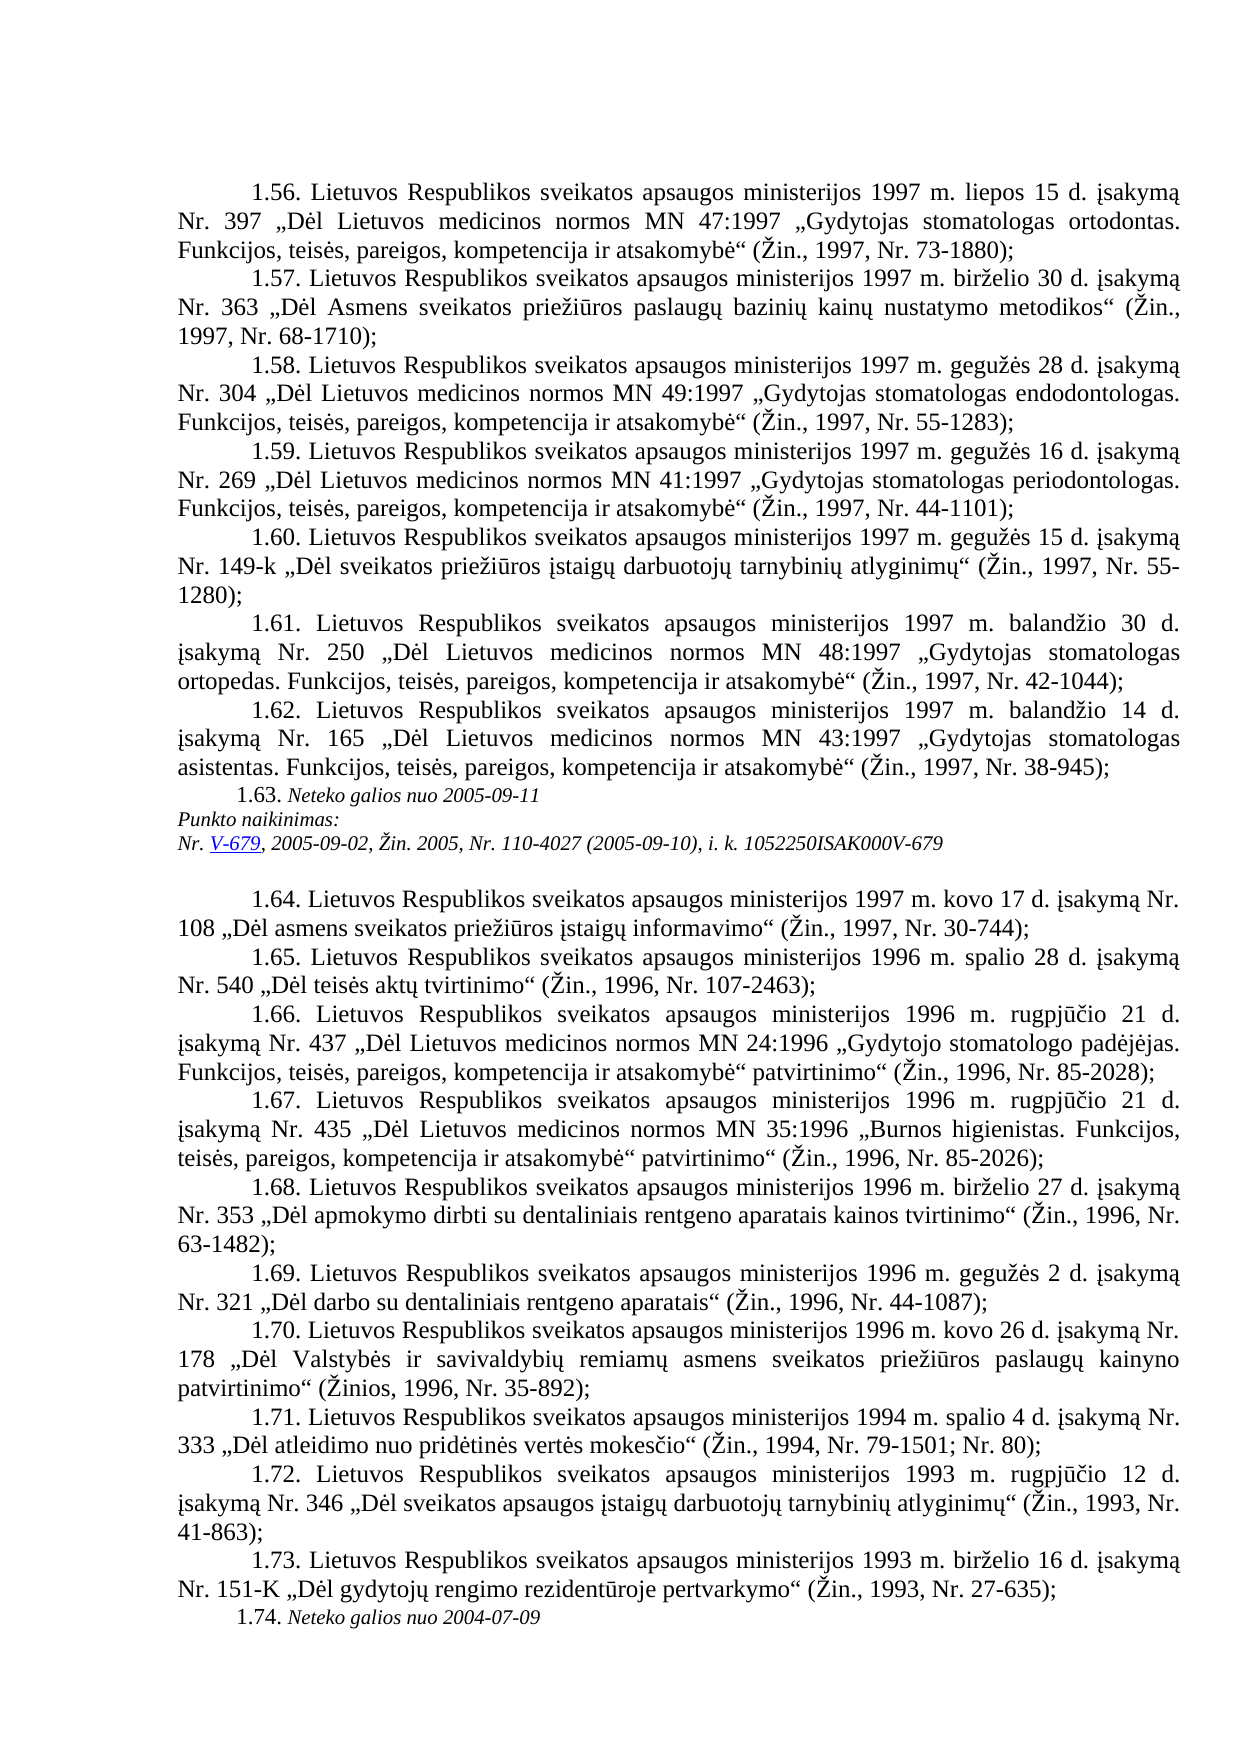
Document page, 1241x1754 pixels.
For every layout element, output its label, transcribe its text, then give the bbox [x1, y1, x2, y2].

text 1.59. Lietuvos Respublikos sveikatos apsaugos ministerijos 1997 m. gegužės 16 d. įsakymą Nr. 269 „Dėl Lietuvos medicinos normos MN 41:1997 „Gydytojas stomatologas periodontologas. Funkcijos, teisės, pareigos, kompetencija ir atsakomybė“ (Žin., 1997, Nr. 44-1101); [177, 436, 1181, 522]
text 1.73. Lietuvos Respublikos sveikatos apsaugos ministerijos 1993 m. birželio 16 d. įsakymą Nr. 151-K „Dėl gydytojų rengimo rezidentūroje pertvarkymo“ (Žin., 1993, Nr. 27-635); [177, 1545, 1181, 1603]
text 1.72. Lietuvos Respublikos sveikatos apsaugos ministerijos 1993 m. rugpjūčio 12 d. įsakymą Nr. 346 „Dėl sveikatos apsaugos įstaigų darbuotojų tarnybinių atlyginimų“ (Žin., 1993, Nr. 41-863); [177, 1459, 1181, 1545]
text 1.74. Neteko galios nuo 2004-07-09 [177, 1603, 1181, 1629]
text Nr. V-679, 2005-09-02, Žin. 2005, Nr. 110-4027 (2005-09-10), i. k. 1052250ISAK000V-679 [177, 831, 1181, 855]
text 1.69. Lietuvos Respublikos sveikatos apsaugos ministerijos 1996 m. gegužės 2 d. įsakymą Nr. 321 „Dėl darbo su dentaliniais rentgeno aparatais“ (Žin., 1996, Nr. 44-1087); [177, 1258, 1181, 1315]
text 1.68. Lietuvos Respublikos sveikatos apsaugos ministerijos 1996 m. birželio 27 d. įsakymą Nr. 353 „Dėl apmokymo dirbti su dentaliniais rentgeno aparatais kainos tvirtinimo“ (Žin., 1996, Nr. 63-1482); [177, 1172, 1181, 1258]
text 1.57. Lietuvos Respublikos sveikatos apsaugos ministerijos 1997 m. birželio 30 d. įsakymą Nr. 363 „Dėl Asmens sveikatos priežiūros paslaugų bazinių kainų nustatymo metodikos“ (Žin., 1997, Nr. 68-1710); [177, 263, 1181, 350]
text 1.65. Lietuvos Respublikos sveikatos apsaugos ministerijos 1996 m. spalio 28 d. įsakymą Nr. 540 „Dėl teisės aktų tvirtinimo“ (Žin., 1996, Nr. 107-2463); [177, 942, 1181, 999]
text 1.62. Lietuvos Respublikos sveikatos apsaugos ministerijos 1997 m. balandžio 14 d. įsakymą Nr. 165 „Dėl Lietuvos medicinos normos MN 43:1997 „Gydytojas stomatologas asistentas. Funkcijos, teisės, pareigos, kompetencija ir atsakomybė“ (Žin., 1997, Nr. 38-945); [177, 695, 1181, 781]
text 1.60. Lietuvos Respublikos sveikatos apsaugos ministerijos 1997 m. gegužės 15 d. įsakymą Nr. 149-k „Dėl sveikatos priežiūros įstaigų darbuotojų tarnybinių atlyginimų“ (Žin., 1997, Nr. 55-1280); [177, 522, 1181, 608]
text 1.70. Lietuvos Respublikos sveikatos apsaugos ministerijos 1996 m. kovo 26 d. įsakymą Nr. 178 „Dėl Valstybės ir savivaldybių remiamų asmens sveikatos priežiūros paslaugų kainyno patvirtinimo“ (Žinios, 1996, Nr. 35-892); [177, 1315, 1181, 1402]
text 1.63. Neteko galios nuo 2005-09-11 [177, 781, 1181, 807]
text Punkto naikinimas: [177, 807, 1181, 831]
text 1.71. Lietuvos Respublikos sveikatos apsaugos ministerijos 1994 m. spalio 4 d. įsakymą Nr. 333 „Dėl atleidimo nuo pridėtinės vertės mokesčio“ (Žin., 1994, Nr. 79-1501; Nr. 80); [177, 1402, 1181, 1459]
text 1.67. Lietuvos Respublikos sveikatos apsaugos ministerijos 1996 m. rugpjūčio 21 d. įsakymą Nr. 435 „Dėl Lietuvos medicinos normos MN 35:1996 „Burnos higienistas. Funkcijos, teisės, pareigos, kompetencija ir atsakomybė“ patvirtinimo“ (Žin., 1996, Nr. 85-2026); [177, 1085, 1181, 1172]
text 1.61. Lietuvos Respublikos sveikatos apsaugos ministerijos 1997 m. balandžio 30 d. įsakymą Nr. 250 „Dėl Lietuvos medicinos normos MN 48:1997 „Gydytojas stomatologas ortopedas. Funkcijos, teisės, pareigos, kompetencija ir atsakomybė“ (Žin., 1997, Nr. 42-1044); [177, 608, 1181, 695]
text 1.56. Lietuvos Respublikos sveikatos apsaugos ministerijos 1997 m. liepos 15 d. įsakymą Nr. 397 „Dėl Lietuvos medicinos normos MN 47:1997 „Gydytojas stomatologas ortodontas. Funkcijos, teisės, pareigos, kompetencija ir atsakomybė“ (Žin., 1997, Nr. 73-1880); [177, 177, 1181, 263]
text 1.58. Lietuvos Respublikos sveikatos apsaugos ministerijos 1997 m. gegužės 28 d. įsakymą Nr. 304 „Dėl Lietuvos medicinos normos MN 49:1997 „Gydytojas stomatologas endodontologas. Funkcijos, teisės, pareigos, kompetencija ir atsakomybė“ (Žin., 1997, Nr. 55-1283); [177, 350, 1181, 436]
text 1.66. Lietuvos Respublikos sveikatos apsaugos ministerijos 1996 m. rugpjūčio 21 d. įsakymą Nr. 437 „Dėl Lietuvos medicinos normos MN 24:1996 „Gydytojo stomatologo padėjėjas. Funkcijos, teisės, pareigos, kompetencija ir atsakomybė“ patvirtinimo“ (Žin., 1996, Nr. 85-2028); [177, 999, 1181, 1085]
text 1.64. Lietuvos Respublikos sveikatos apsaugos ministerijos 1997 m. kovo 17 d. įsakymą Nr. 108 „Dėl asmens sveikatos priežiūros įstaigų informavimo“ (Žin., 1997, Nr. 30-744); [177, 884, 1181, 942]
